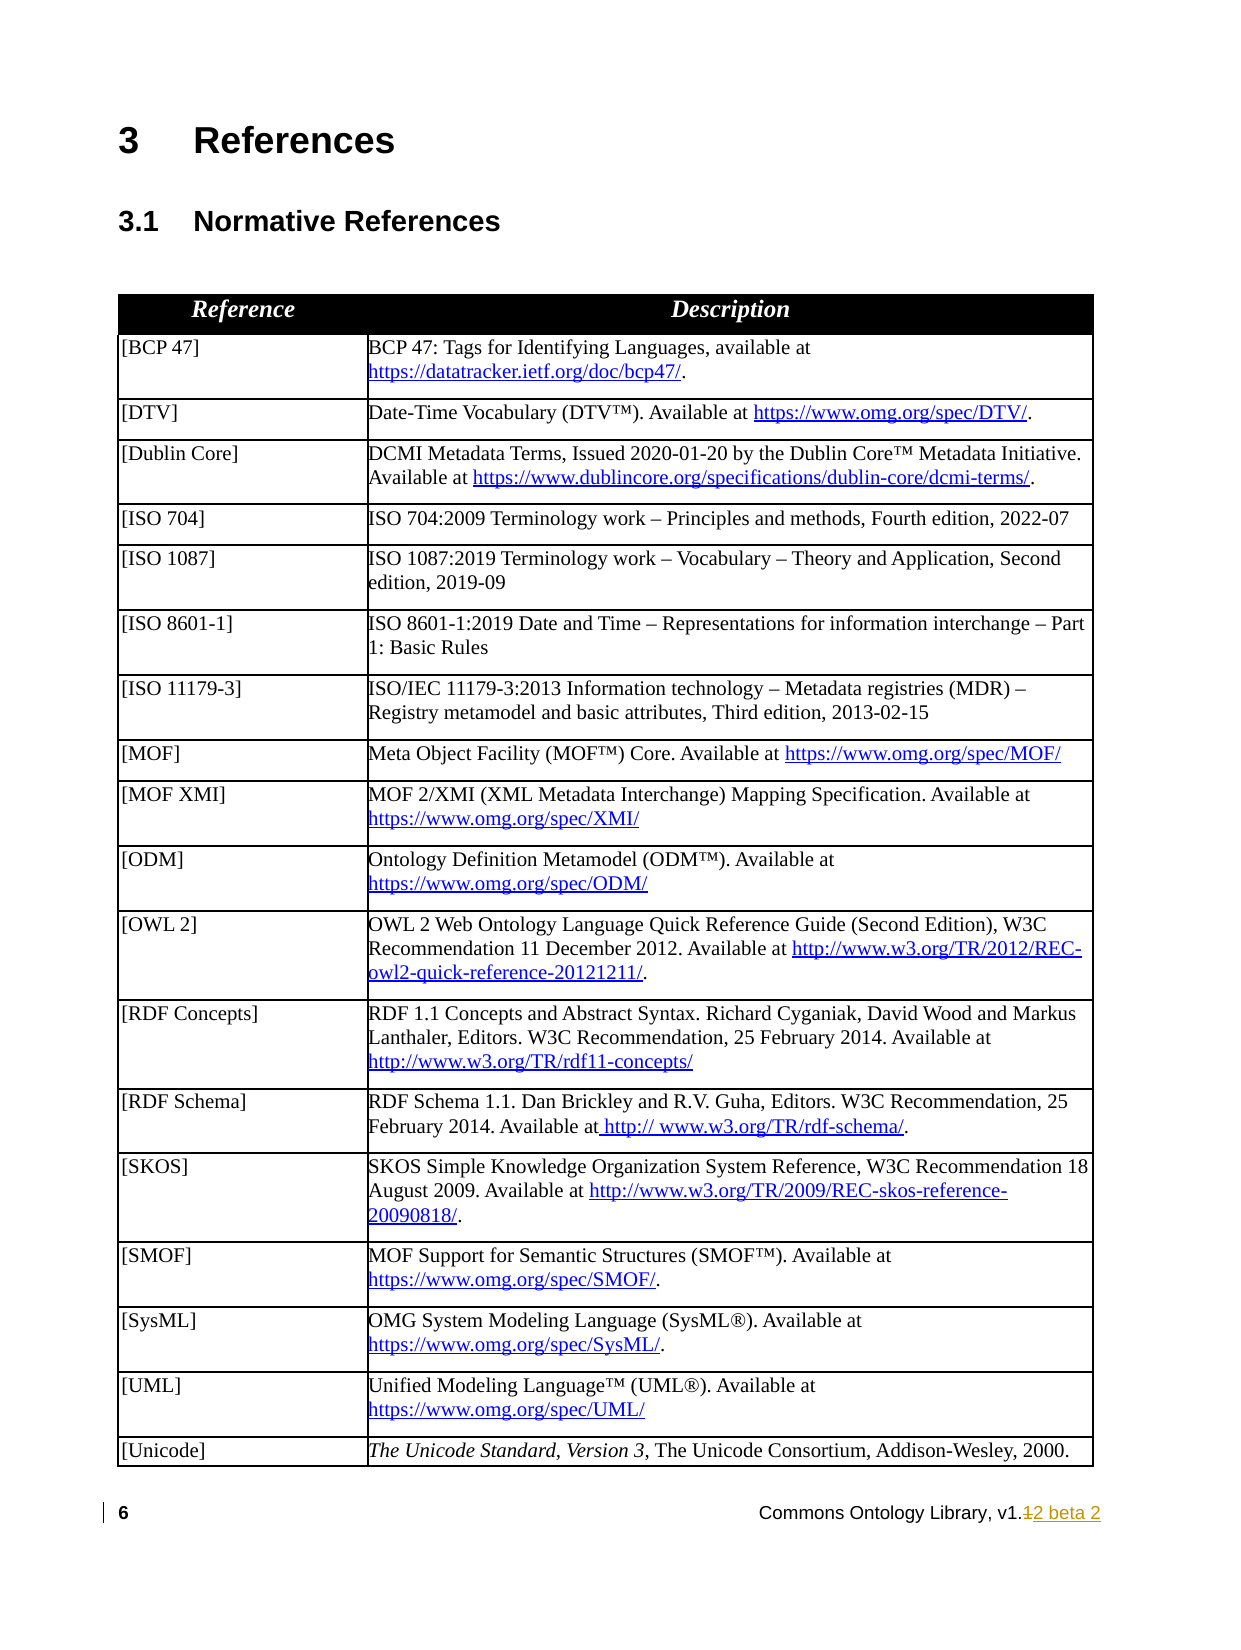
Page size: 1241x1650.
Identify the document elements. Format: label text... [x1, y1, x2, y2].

table_cell ISO/IEC 11179-3:2013 Information technology – Metadata registries (MDR) – Registry metamodel and basic attributes, Third edition, 2013-02-15 [369, 676, 1092, 739]
table_cell ISO 8601-1:2019 Date and Time – Representations for information interchange – Part 1: Basic Rules [369, 611, 1092, 674]
subtitle Normative References [118, 204, 1122, 238]
table_cell MOF 2/XMI (XML Metadata Interchange) Mapping Specification. Available at https://www.omg.org/spec/XMI/ [369, 782, 1092, 844]
table_cell OWL 2 Web Ontology Language Quick Reference Guide (Second Edition), W3C Recommendation 11 December 2012. Available at http://www.w3.org/TR/2012/REC-owl2-quick-reference-20121211/. [369, 912, 1092, 998]
table_cell ‍[SMOF] [119, 1243, 367, 1306]
table_cell The Unicode Standard, Version 3, The Unicode Consortium, Addison-Wesley, 2000. [369, 1438, 1092, 1465]
table_header Reference [119, 295, 368, 335]
table_cell [MOF] [119, 741, 367, 780]
table_cell RDF 1.1 Concepts and Abstract Syntax. Richard Cyganiak, David Wood and Markus Lanthaler, Editors. W3C Recommendation, 25 February 2014. Available at http://www.w3.org/TR/rdf11-concepts/ [369, 1001, 1092, 1087]
table_cell OMG System Modeling Language (SysML®). Available at https://www.omg.org/spec/SysML/. [369, 1308, 1092, 1371]
table_cell [RDF Concepts] [119, 1001, 367, 1087]
table_cell [Dublin Core] [119, 441, 367, 503]
table_cell RDF Schema 1.1. Dan Brickley and R.V. Guha, Editors. W3C Recommendation, 25 February 2014. Available at http:// www.w3.org/TR/rdf-schema/. [369, 1090, 1092, 1152]
table_cell SKOS Simple Knowledge Organization System Reference, W3C Recommendation 18 August 2009. Available at http://www.w3.org/TR/2009/REC-skos-reference-20090818/. [369, 1154, 1092, 1241]
table_cell Unified Modeling Language™ (UML®). Available at https://www.omg.org/spec/UML/ [369, 1373, 1092, 1436]
table_cell [Unicode] [119, 1438, 367, 1465]
table_cell Meta Object Facility (MOF™) Core. Available at https://www.omg.org/spec/MOF/ [369, 741, 1092, 780]
table_cell [ODM] [119, 847, 367, 909]
table_cell [ISO 704] [119, 505, 367, 544]
table_cell Date-Time Vocabulary (DTV™). Available at https://www.omg.org/spec/DTV/. [369, 400, 1092, 438]
table_cell [ISO 8601-1] [119, 611, 367, 674]
table_cell [SKOS] [119, 1154, 367, 1241]
table_cell [UML] [119, 1373, 367, 1436]
table_cell ISO 704:2009 Terminology work – Principles and methods, Fourth edition, 2022-07 [369, 505, 1092, 544]
table_cell [SysML] [119, 1308, 367, 1371]
table_cell [BCP 47] [119, 335, 367, 398]
table_cell MOF Support for Semantic Structures (SMOF™). Available at https://www.omg.org/spec/SMOF/. [369, 1243, 1092, 1306]
table_cell BCP 47: Tags for Identifying Languages, available at https://datatracker.ietf.org/doc/bcp47/. [369, 335, 1092, 398]
table_cell [DTV] [119, 400, 367, 438]
table_cell [OWL 2] [119, 912, 367, 998]
table_cell DCMI Metadata Terms, Issued 2020-01-20 by the Dublin Core™ Metadata Initiative. Available at https://www.dublincore.org/specifications/dublin-core/dcmi-terms/. [369, 441, 1092, 503]
table_cell [RDF Schema] [119, 1090, 367, 1152]
table_header Description [368, 295, 1093, 335]
table_cell Ontology Definition Metamodel (ODM™). Available at https://www.omg.org/spec/ODM/ [369, 847, 1092, 909]
subtitle References [118, 118, 1122, 161]
table_cell [ISO 11179-3] [119, 676, 367, 739]
table_cell [ISO 1087] [119, 546, 367, 609]
table_cell ISO 1087:2019 Terminology work – Vocabulary – Theory and Application, Second edition, 2019-09 [369, 546, 1092, 609]
table_cell [MOF XMI] [119, 782, 367, 844]
